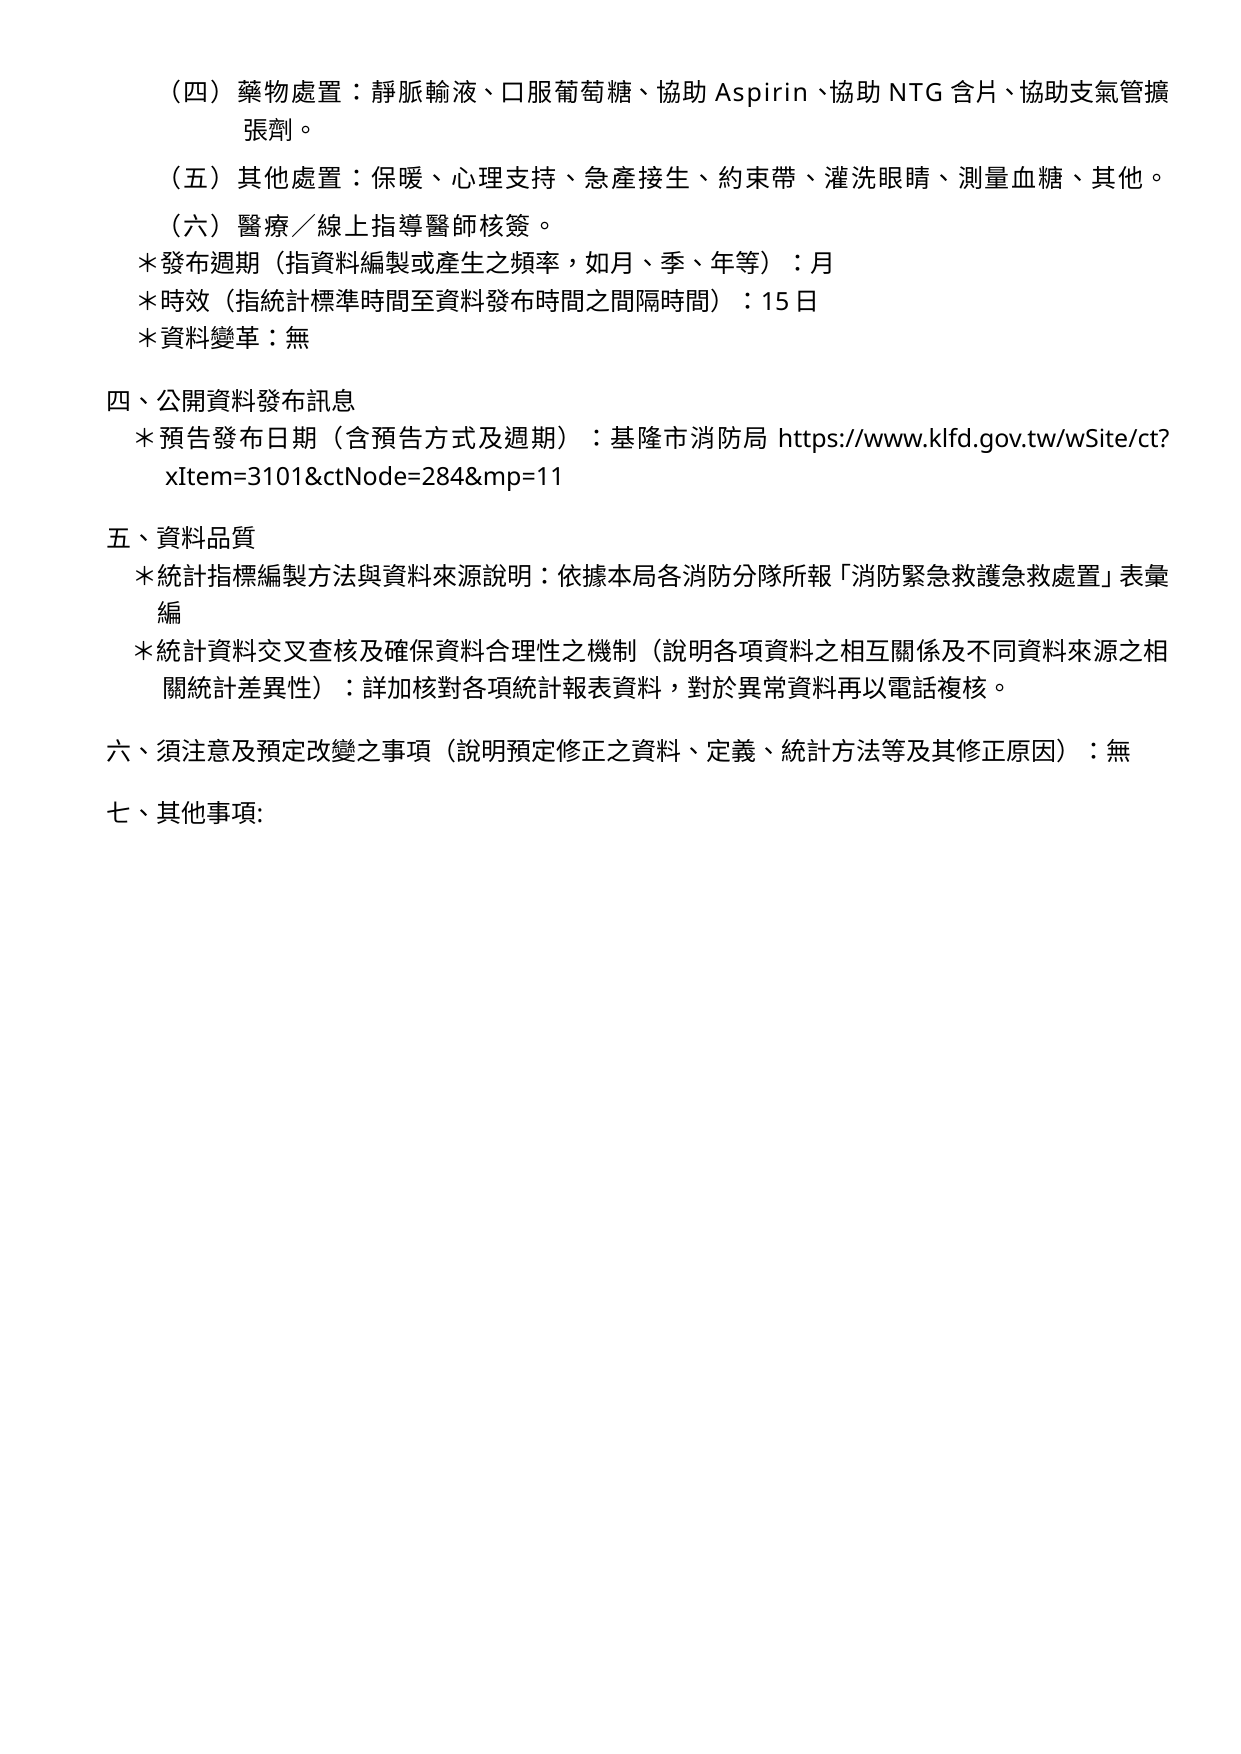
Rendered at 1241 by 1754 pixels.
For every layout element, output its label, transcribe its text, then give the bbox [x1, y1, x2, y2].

text ＊統計指標編製方法與資料來源說明：依據本局各消防分隊所報「消防緊急救護急救處置」表彙編 [133, 555, 1169, 630]
text 五、資料品質 [106, 518, 1169, 555]
text ＊資料變革：無 [106, 318, 1169, 355]
text ＊統計資料交叉查核及確保資料合理性之機制（說明各項資料之相互關係及不同資料來源之相關統計差異性）：詳加核對各項統計報表資料，對於異常資料再以電話複核。 [131, 630, 1169, 705]
text ＊時效（指統計標準時間至資料發布時間之間隔時間）：15日 [106, 280, 1169, 318]
text （四）藥物處置：靜脈輸液、口服葡萄糖、協助Aspirin、協助NTG含片、協助支氣管擴張劑。 [157, 71, 1169, 146]
text 七、其他事項: [106, 793, 1169, 830]
text （五）其他處置：保暖、心理支持、急產接生、約束帶、灌洗眼睛、測量血糖、其他。 [157, 157, 1169, 195]
text 六、須注意及預定改變之事項（說明預定修正之資料、定義、統計方法等及其修正原因）：無 [106, 730, 1169, 768]
text 四、公開資料發布訊息 [106, 380, 1169, 418]
text ＊發布週期（指資料編製或產生之頻率，如月、季、年等）：月 [106, 243, 1169, 280]
text ＊預告發布日期（含預告方式及週期）：基隆市消防局 https://www.klfd.gov.tw/wSite/ct?xItem=3101&ctNode=284&mp=11 [133, 418, 1169, 493]
text （六）醫療／線上指導醫師核簽。 [157, 205, 1169, 243]
